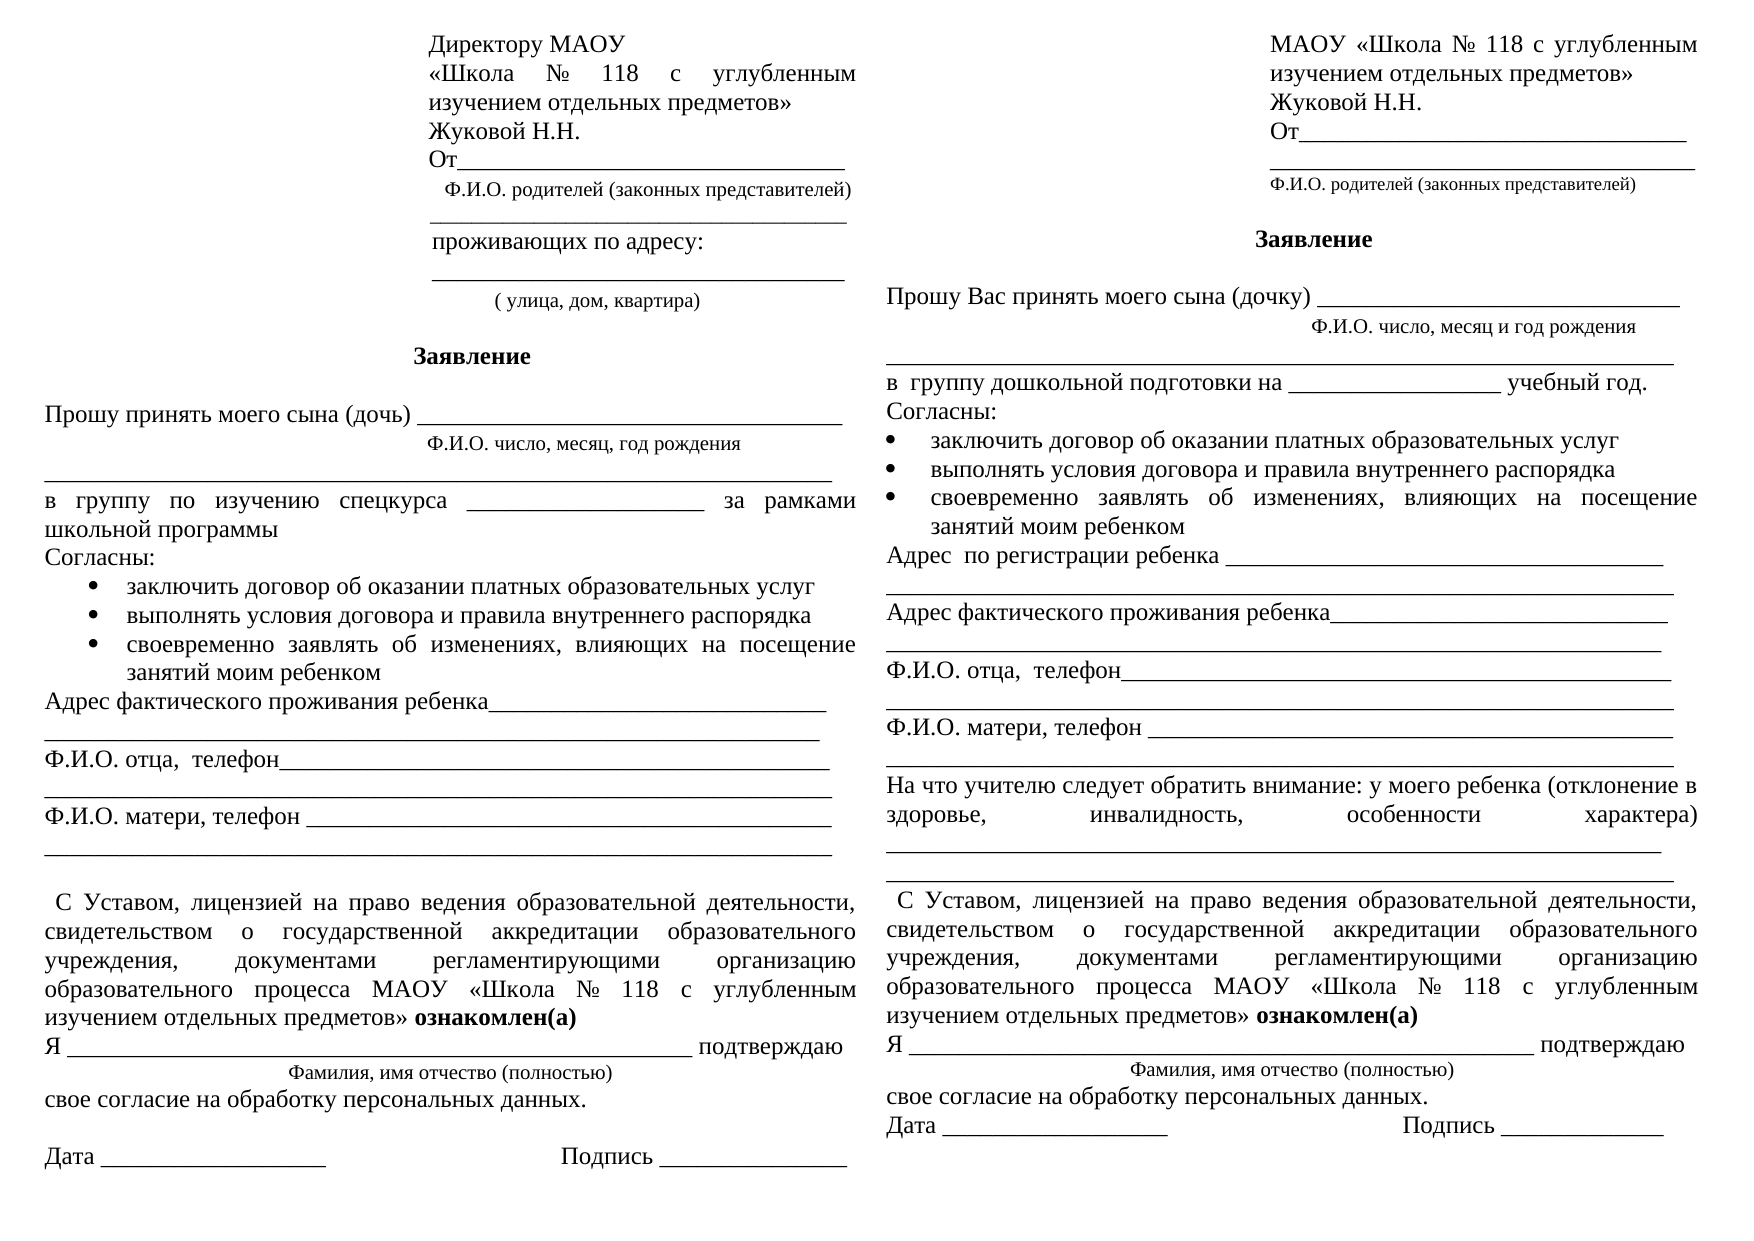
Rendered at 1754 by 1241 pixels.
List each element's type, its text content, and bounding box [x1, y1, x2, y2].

text _______________________________________________________________ [44, 830, 856, 859]
text Прошу Вас принять моего сына (дочку) _____________________________ [886, 281, 1698, 310]
text На что учителю следует обратить внимание: у моего ребенка (отклонение в здоровье, инвалидность, особенности характера) ______________________________________________________________ [886, 770, 1698, 856]
text Ф.И.О. матери, телефон __________________________________________ [44, 801, 856, 830]
text Ф.И.О. число, месяц, год рождения [44, 427, 856, 456]
text ________________________________________ [44, 202, 856, 226]
text _______________________________________________________________ [886, 569, 1698, 597]
text Ф.И.О. родителей (законных представителей) [44, 173, 856, 202]
list своевременно заявлять об изменениях, влияющих на посещение занятий моим ребенком [886, 482, 1698, 540]
list выполнять условия договора и правила внутреннего распорядка [886, 454, 1698, 482]
text Дата __________________ Подпись _______________ [44, 1141, 856, 1170]
list заключить договор об оказании платных образовательных услуг [89, 571, 856, 600]
text Жуковой Н.Н. [1270, 87, 1698, 116]
text в группу по изучению спецкурса ___________________ за рамками школьной программы [44, 485, 856, 542]
text свое согласие на обработку персональных данных. [886, 1081, 1698, 1110]
text «Школа № 118 с углубленным изучением отдельных предметов» [428, 58, 856, 116]
list заключить договор об оказании платных образовательных услуг [886, 425, 1698, 454]
text От_______________________________ [354, 144, 856, 173]
text Ф.И.О. число, месяц и год рождения [886, 310, 1698, 339]
text _______________________________________________________________ [44, 772, 856, 801]
text МАОУ «Школа № 118 с углубленным изучением отдельных предметов» [1270, 29, 1698, 87]
text ______________________________________________________________ [886, 626, 1698, 655]
text Адрес по регистрации ребенка ___________________________________ [886, 540, 1698, 569]
text Директору МАОУ [428, 29, 856, 58]
text Ф.И.О. отца, телефон____________________________________________ [44, 744, 856, 772]
text ______________________________________________________________ [44, 715, 856, 744]
text С Уставом, лицензией на право ведения образовательной деятельности, свидетельством о государственной аккредитации образовательного учреждения, документами регламентирующими организацию образовательного процесса МАОУ «Школа № 118 c углубленным изучением отдельных предметов» ознакомлен(а) [886, 885, 1698, 1029]
list своевременно заявлять об изменениях, влияющих на посещение занятий моим ребенком [89, 629, 856, 686]
text Фамилия, имя отчество (полностью) [44, 1060, 856, 1084]
text _________________________________ [44, 255, 856, 284]
text Заявление [339, 341, 856, 370]
text От_________________________________________________________________Ф.И.О. родителей (законных представителей) [1270, 116, 1698, 195]
text Жуковой Н.Н. [428, 116, 856, 144]
text в группу дошкольной подготовки на _________________ учебный год. [886, 367, 1698, 396]
text Адрес фактического проживания ребенка___________________________ [44, 686, 856, 715]
text С Уставом, лицензией на право ведения образовательной деятельности, свидетельством о государственной аккредитации образовательного учреждения, документами регламентирующими организацию образовательного процесса МАОУ «Школа № 118 c углубленным изучением отдельных предметов» ознакомлен(а) [44, 887, 856, 1031]
text Согласны: [886, 396, 1698, 425]
list выполнять условия договора и правила внутреннего распорядка [89, 600, 856, 629]
text проживающих по адресу: [413, 226, 856, 255]
text Ф.И.О. матери, телефон __________________________________________ [886, 712, 1698, 741]
text _______________________________________________________________ [44, 456, 856, 485]
text свое согласие на обработку персональных данных. [44, 1084, 856, 1113]
text _______________________________________________________________ [886, 684, 1698, 712]
text _______________________________________________________________ [886, 741, 1698, 770]
text Заявление [1181, 224, 1698, 252]
text Согласны: [44, 542, 856, 571]
text Прошу принять моего сына (дочь) __________________________________ [44, 399, 856, 427]
text Я __________________________________________________ подтверждаю [44, 1031, 856, 1060]
text Фамилия, имя отчество (полностью) [886, 1057, 1698, 1081]
text ( улица, дом, квартира) [44, 284, 856, 312]
text Адрес фактического проживания ребенка___________________________ [886, 597, 1698, 626]
text Ф.И.О. отца, телефон____________________________________________ [886, 655, 1698, 684]
text _______________________________________________________________ [886, 339, 1698, 367]
text Дата __________________ Подпись _____________ [886, 1110, 1698, 1139]
text Я __________________________________________________ подтверждаю [886, 1029, 1698, 1057]
text _______________________________________________________________ [886, 856, 1698, 885]
